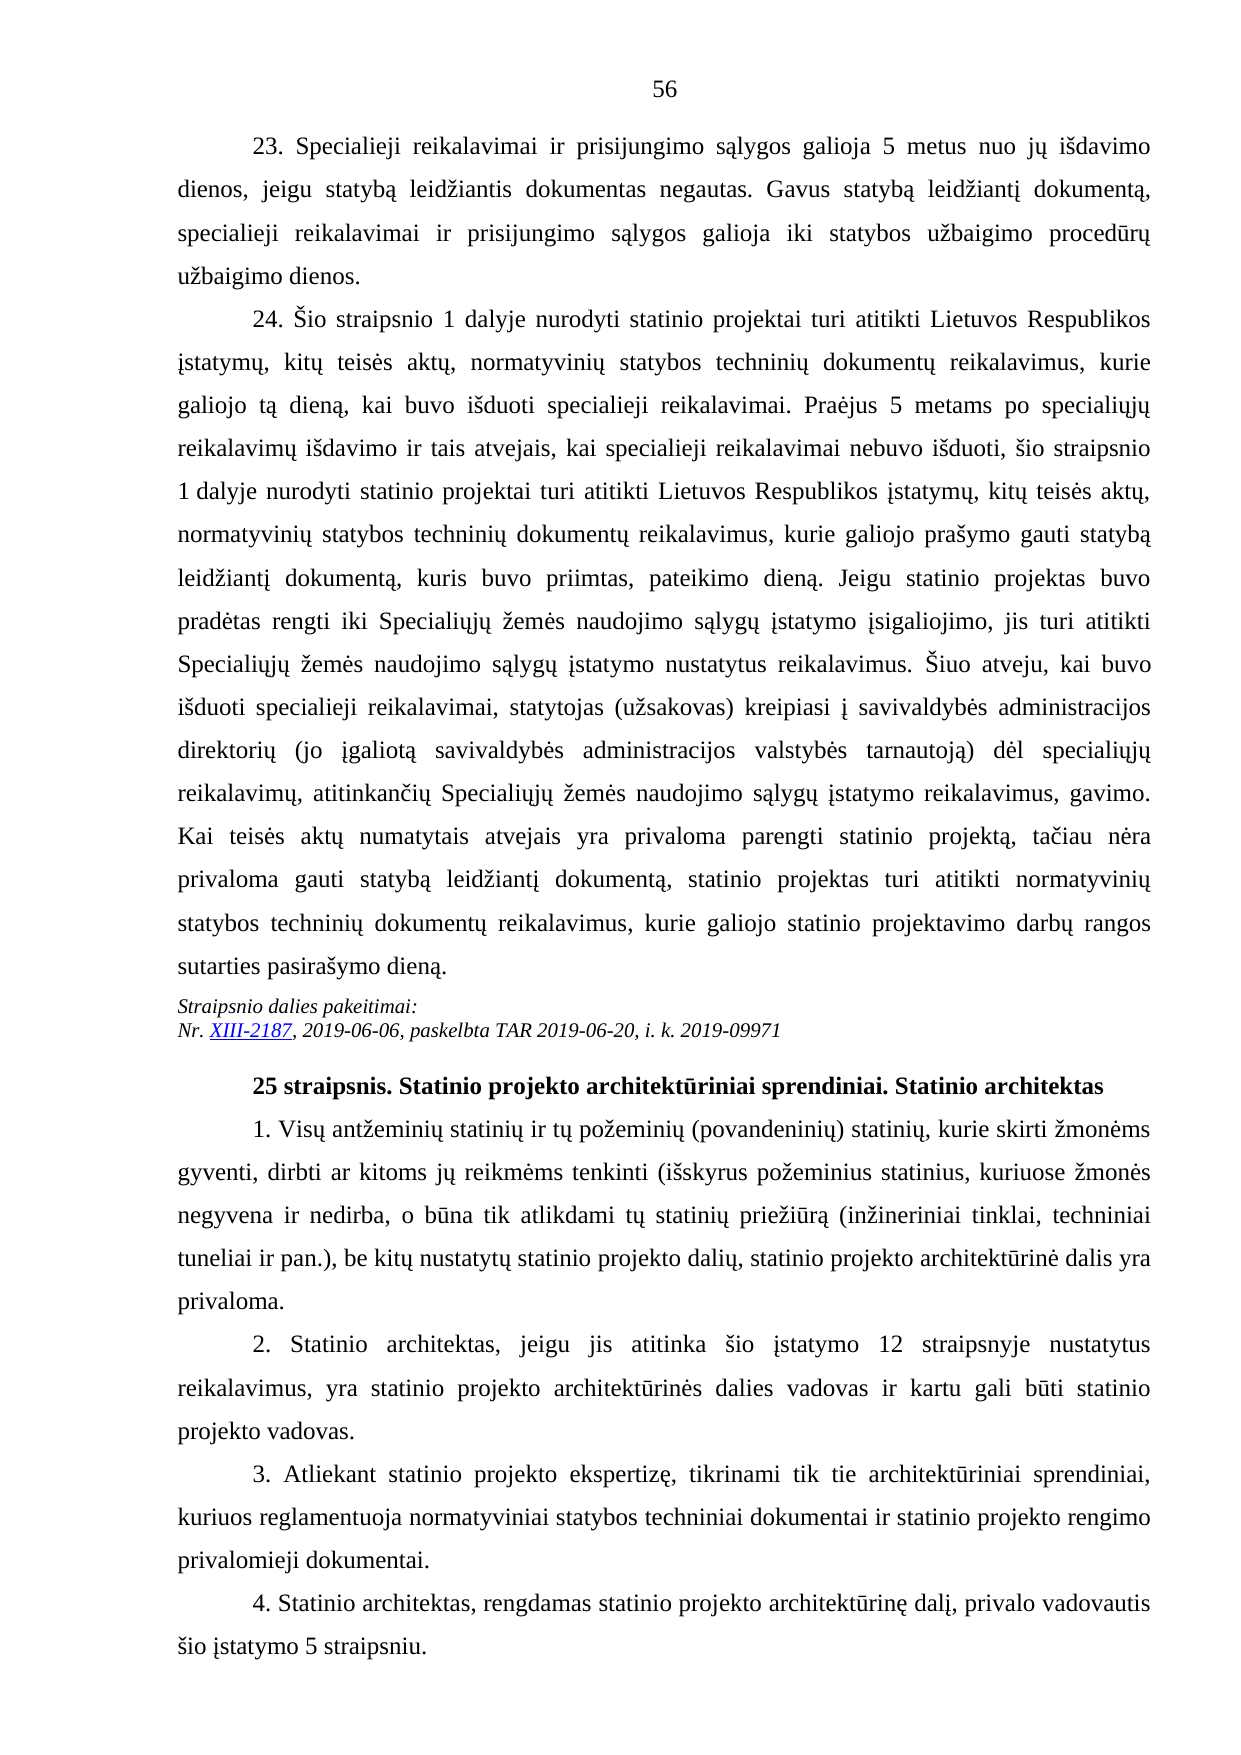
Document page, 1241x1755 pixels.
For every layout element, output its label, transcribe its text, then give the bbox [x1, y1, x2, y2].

text 1. Visų antžeminių statinių ir tų požeminių (povandeninių) statinių, kurie skirti žmonėms gyventi, dirbti ar kitoms jų reikmėms tenkinti (išskyrus požeminius statinius, kuriuose žmonės negyvena ir nedirba, o būna tik atlikdami tų statinių priežiūrą (inžineriniai tinklai, techniniai tuneliai ir pan.), be kitų nustatytų statinio projekto dalių, statinio projekto architektūrinė dalis yra privaloma. [177, 1114, 1152, 1315]
text 2. Statinio architektas, jeigu jis atitinka šio įstatymo 12 straipsnyje nustatytus reikalavimus, yra statinio projekto architektūrinės dalies vadovas ir kartu gali būti statinio projekto vadovas. [177, 1329, 1152, 1444]
text 4. Statinio architektas, rengdamas statinio projekto architektūrinę dalį, privalo vadovautis šio įstatymo 5 straipsniu. [177, 1588, 1152, 1660]
text 24. Šio straipsnio 1 dalyje nurodyti statinio projektai turi atitikti Lietuvos Respublikos įstatymų, kitų teisės aktų, normatyvinių statybos techninių dokumentų reikalavimus, kurie galiojo tą dieną, kai buvo išduoti specialieji reikalavimai. Praėjus 5 metams po specialiųjų reikalavimų išdavimo ir tais atvejais, kai specialieji reikalavimai nebuvo išduoti, šio straipsnio 1 dalyje nurodyti statinio projektai turi atitikti Lietuvos Respublikos įstatymų, kitų teisės aktų, normatyvinių statybos techninių dokumentų reikalavimus, kurie galiojo prašymo gauti statybą leidžiantį dokumentą, kuris buvo priimtas, pateikimo dieną. Jeigu statinio projektas buvo pradėtas rengti iki Specialiųjų žemės naudojimo sąlygų įstatymo įsigaliojimo, jis turi atitikti Specialiųjų žemės naudojimo sąlygų įstatymo nustatytus reikalavimus. Šiuo atveju, kai buvo išduoti specialieji reikalavimai, statytojas (užsakovas) kreipiasi į savivaldybės administracijos direktorių (jo įgaliotą savivaldybės administracijos valstybės tarnautoją) dėl specialiųjų reikalavimų, atitinkančių Specialiųjų žemės naudojimo sąlygų įstatymo reikalavimus, gavimo. Kai teisės aktų numatytais atvejais yra privaloma parengti statinio projektą, tačiau nėra privaloma gauti statybą leidžiantį dokumentą, statinio projektas turi atitikti normatyvinių statybos techninių dokumentų reikalavimus, kurie galiojo statinio projektavimo darbų rangos sutarties pasirašymo dieną. [177, 304, 1152, 979]
text 23. Specialieji reikalavimai ir prisijungimo sąlygos galioja 5 metus nuo jų išdavimo dienos, jeigu statybą leidžiantis dokumentas negautas. Gavus statybą leidžiantį dokumentą, specialieji reikalavimai ir prisijungimo sąlygos galioja iki statybos užbaigimo procedūrų užbaigimo dienos. [177, 131, 1152, 289]
text 25 straipsnis. Statinio projekto architektūriniai sprendiniai. Statinio architektas [177, 1071, 1152, 1099]
text 3. Atliekant statinio projekto ekspertizę, tikrinami tik tie architektūriniai sprendiniai, kuriuos reglamentuoja normatyviniai statybos techniniai dokumentai ir statinio projekto rengimo privalomieji dokumentai. [177, 1459, 1152, 1574]
text Nr. XIII-2187, 2019-06-06, paskelbta TAR 2019-06-20, i. k. 2019-09971 [177, 1018, 1152, 1042]
text Straipsnio dalies pakeitimai: [177, 994, 1152, 1018]
